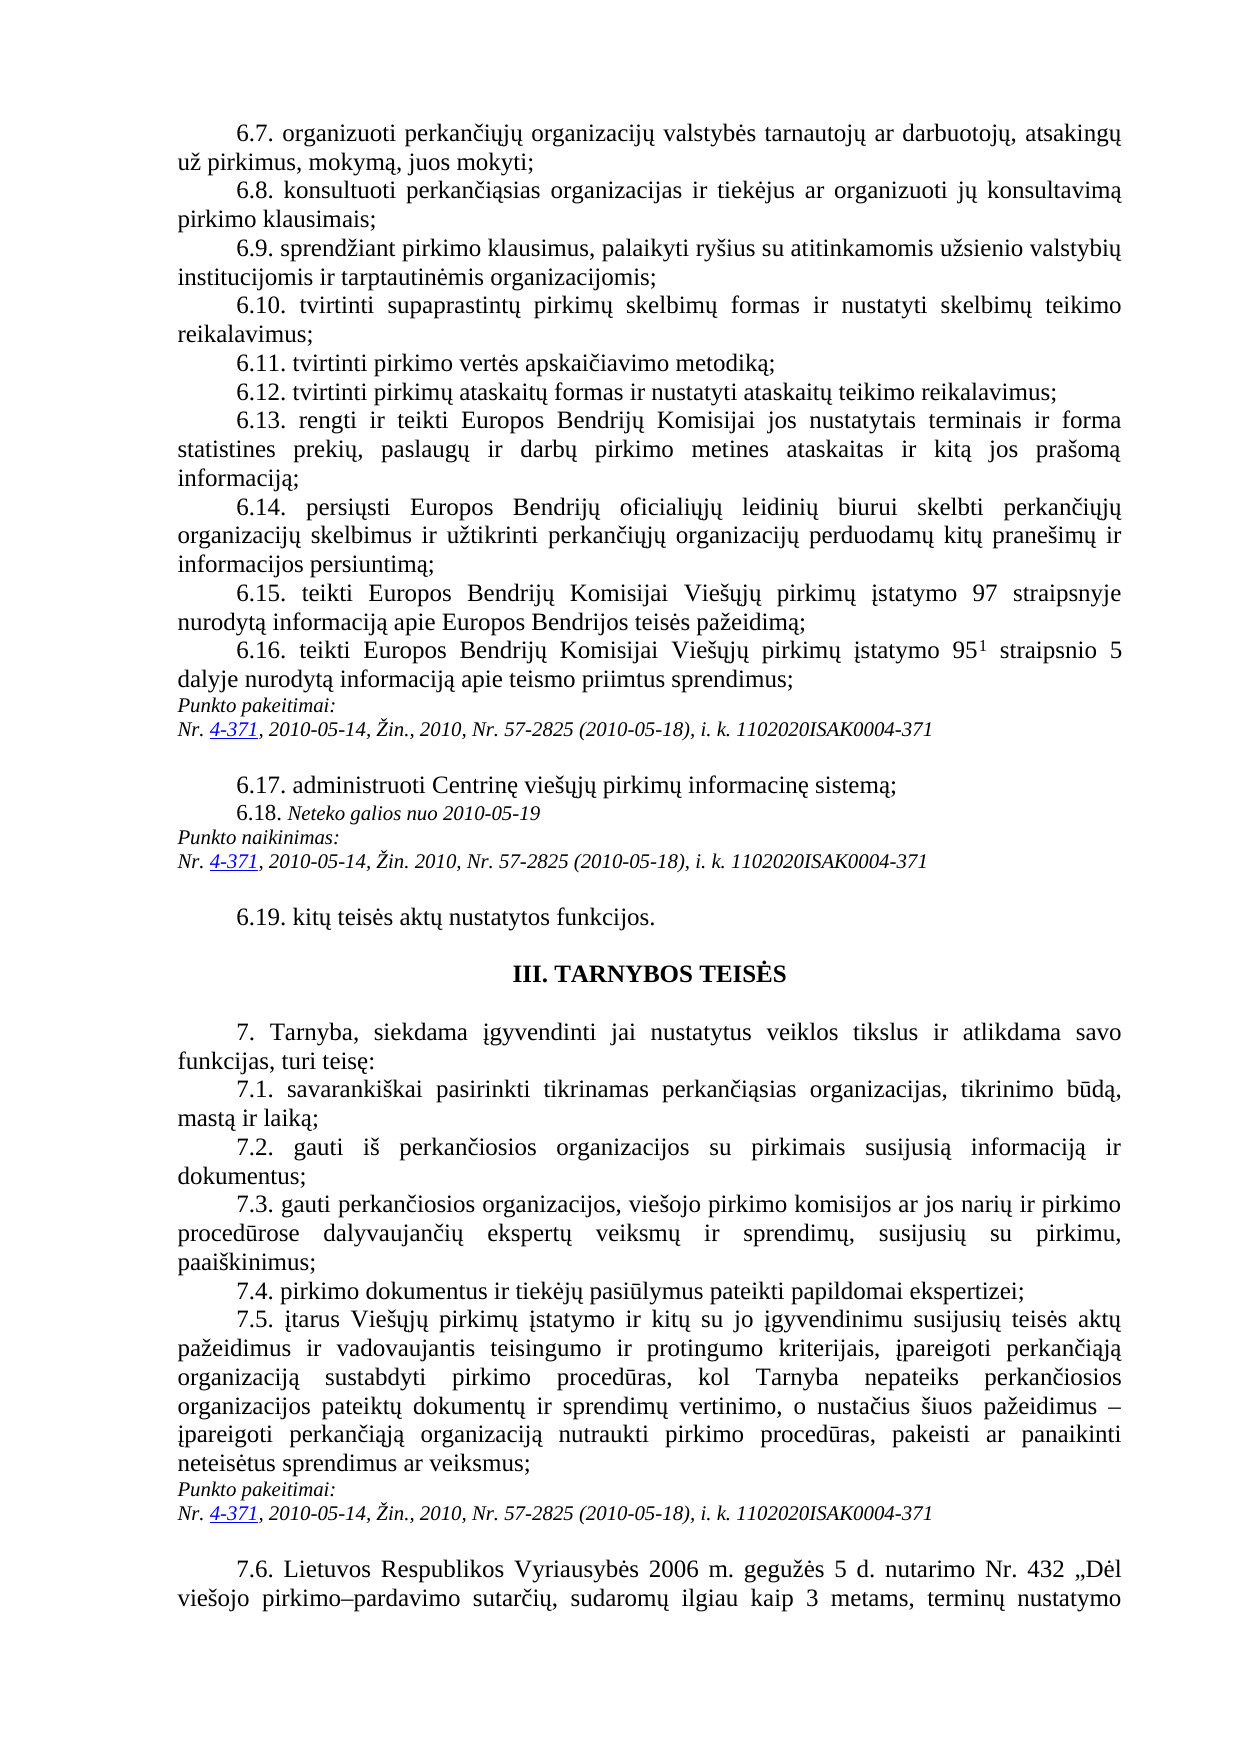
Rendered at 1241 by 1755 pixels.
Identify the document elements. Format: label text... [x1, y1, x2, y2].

text 7.4. pirkimo dokumentus ir tiekėjų pasiūlymus pateikti papildomai ekspertizei; [177, 1276, 1122, 1304]
text 6.16. teikti Europos Bendrijų Komisijai Viešųjų pirkimų įstatymo 951 straipsnio 5 dalyje nurodytą informaciją apie teismo priimtus sprendimus; [177, 636, 1122, 693]
text 7.1. savarankiškai pasirinkti tikrinamas perkančiąsias organizacijas, tikrinimo būdą, mastą ir laiką; [177, 1074, 1122, 1132]
text Nr. 4-371, 2010-05-14, Žin., 2010, Nr. 57-2825 (2010-05-18), i. k. 1102020ISAK0004-371 [177, 717, 1122, 741]
text 6.17. administruoti Centrinę viešųjų pirkimų informacinę sistemą; [177, 770, 1122, 799]
text 7.2. gauti iš perkančiosios organizacijos su pirkimais susijusią informaciją ir dokumentus; [177, 1132, 1122, 1189]
text Nr. 4-371, 2010-05-14, Žin., 2010, Nr. 57-2825 (2010-05-18), i. k. 1102020ISAK0004-371 [177, 1501, 1122, 1525]
text 6.11. tvirtinti pirkimo vertės apskaičiavimo metodiką; [177, 348, 1122, 377]
text III. TARNYBOS TEISĖS [177, 959, 1122, 988]
text 6.14. persiųsti Europos Bendrijų oficialiųjų leidinių biurui skelbti perkančiųjų organizacijų skelbimus ir užtikrinti perkančiųjų organizacijų perduodamų kitų pranešimų ir informacijos persiuntimą; [177, 492, 1122, 578]
text 7.3. gauti perkančiosios organizacijos, viešojo pirkimo komisijos ar jos narių ir pirkimo procedūrose dalyvaujančių ekspertų veiksmų ir sprendimų, susijusių su pirkimu, paaiškinimus; [177, 1189, 1122, 1276]
text 6.7. organizuoti perkančiųjų organizacijų valstybės tarnautojų ar darbuotojų, atsakingų už pirkimus, mokymą, juos mokyti; [177, 118, 1122, 176]
text Nr. 4-371, 2010-05-14, Žin. 2010, Nr. 57-2825 (2010-05-18), i. k. 1102020ISAK0004-371 [177, 849, 1122, 873]
text Punkto pakeitimai: [177, 1477, 1122, 1501]
text 6.8. konsultuoti perkančiąsias organizacijas ir tiekėjus ar organizuoti jų konsultavimą pirkimo klausimais; [177, 176, 1122, 233]
text 7. Tarnyba, siekdama įgyvendinti jai nustatytus veiklos tikslus ir atlikdama savo funkcijas, turi teisę: [177, 1017, 1122, 1074]
text 6.19. kitų teisės aktų nustatytos funkcijos. [177, 902, 1122, 931]
text 6.9. sprendžiant pirkimo klausimus, palaikyti ryšius su atitinkamomis užsienio valstybių institucijomis ir tarptautinėmis organizacijomis; [177, 233, 1122, 291]
text 6.18. Neteko galios nuo 2010-05-19 [177, 799, 1122, 825]
text 6.13. rengti ir teikti Europos Bendrijų Komisijai jos nustatytais terminais ir forma statistines prekių, paslaugų ir darbų pirkimo metines ataskaitas ir kitą jos prašomą informaciją; [177, 406, 1122, 492]
text Punkto naikinimas: [177, 825, 1122, 849]
text 7.6. Lietuvos Respublikos Vyriausybės 2006 m. gegužės 5 d. nutarimo Nr. 432 „Dėl viešojo pirkimo–pardavimo sutarčių, sudaromų ilgiau kaip 3 metams, terminų nustatymo [177, 1554, 1122, 1611]
text 6.12. tvirtinti pirkimų ataskaitų formas ir nustatyti ataskaitų teikimo reikalavimus; [177, 377, 1122, 406]
text 6.15. teikti Europos Bendrijų Komisijai Viešųjų pirkimų įstatymo 97 straipsnyje nurodytą informaciją apie Europos Bendrijos teisės pažeidimą; [177, 578, 1122, 636]
text 7.5. įtarus Viešųjų pirkimų įstatymo ir kitų su jo įgyvendinimu susijusių teisės aktų pažeidimus ir vadovaujantis teisingumo ir protingumo kriterijais, įpareigoti perkančiąją organizaciją sustabdyti pirkimo procedūras, kol Tarnyba nepateiks perkančiosios organizacijos pateiktų dokumentų ir sprendimų vertinimo, o nustačius šiuos pažeidimus – įpareigoti perkančiąją organizaciją nutraukti pirkimo procedūras, pakeisti ar panaikinti neteisėtus sprendimus ar veiksmus; [177, 1304, 1122, 1477]
text Punkto pakeitimai: [177, 693, 1122, 717]
text 6.10. tvirtinti supaprastintų pirkimų skelbimų formas ir nustatyti skelbimų teikimo reikalavimus; [177, 291, 1122, 348]
